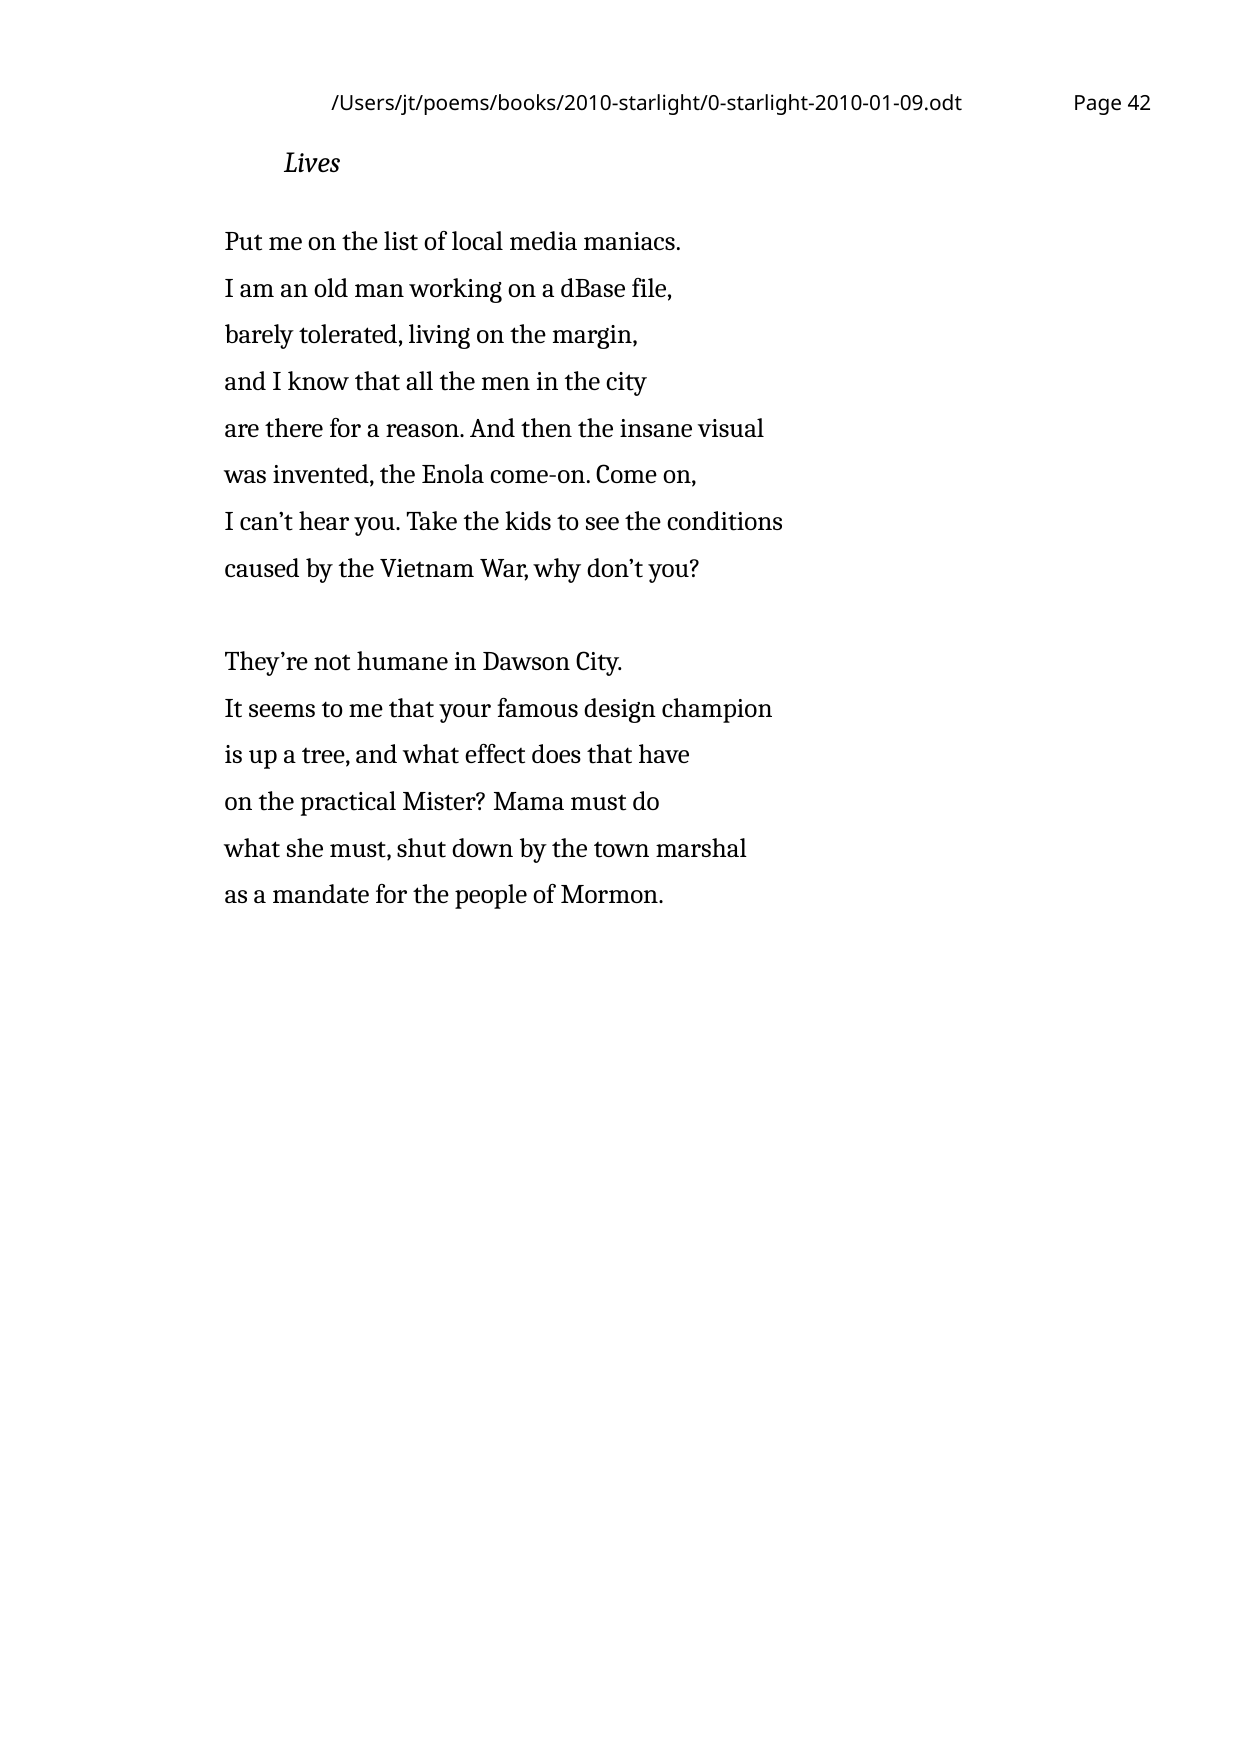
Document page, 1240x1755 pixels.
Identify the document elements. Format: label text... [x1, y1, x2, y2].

title Lives [283, 146, 1062, 180]
text are there for a reason. And then the insane visual [224, 413, 1151, 444]
text what she must, shut down by the town marshal [224, 833, 1151, 864]
text I am an old man working on a dBase file, [224, 273, 1151, 304]
text Put me on the list of local media maniacs. [224, 226, 1151, 257]
text They’re not humane in Dawson City. [224, 646, 1151, 677]
text caused by the Vietnam War, why don’t you? [224, 553, 1151, 584]
text and I know that all the men in the city [224, 366, 1151, 397]
text was invented, the Enola come-on. Come on, [224, 459, 1151, 491]
text It seems to me that your famous design champion [224, 693, 1151, 724]
text barely tolerated, living on the margin, [224, 319, 1151, 351]
text on the practical Mister? Mama must do [224, 786, 1151, 817]
text as a mandate for the people of Mormon. [224, 879, 1151, 911]
text I can’t hear you. Take the kids to see the conditions [224, 506, 1151, 537]
text is up a tree, and what effect does that have [224, 739, 1151, 771]
